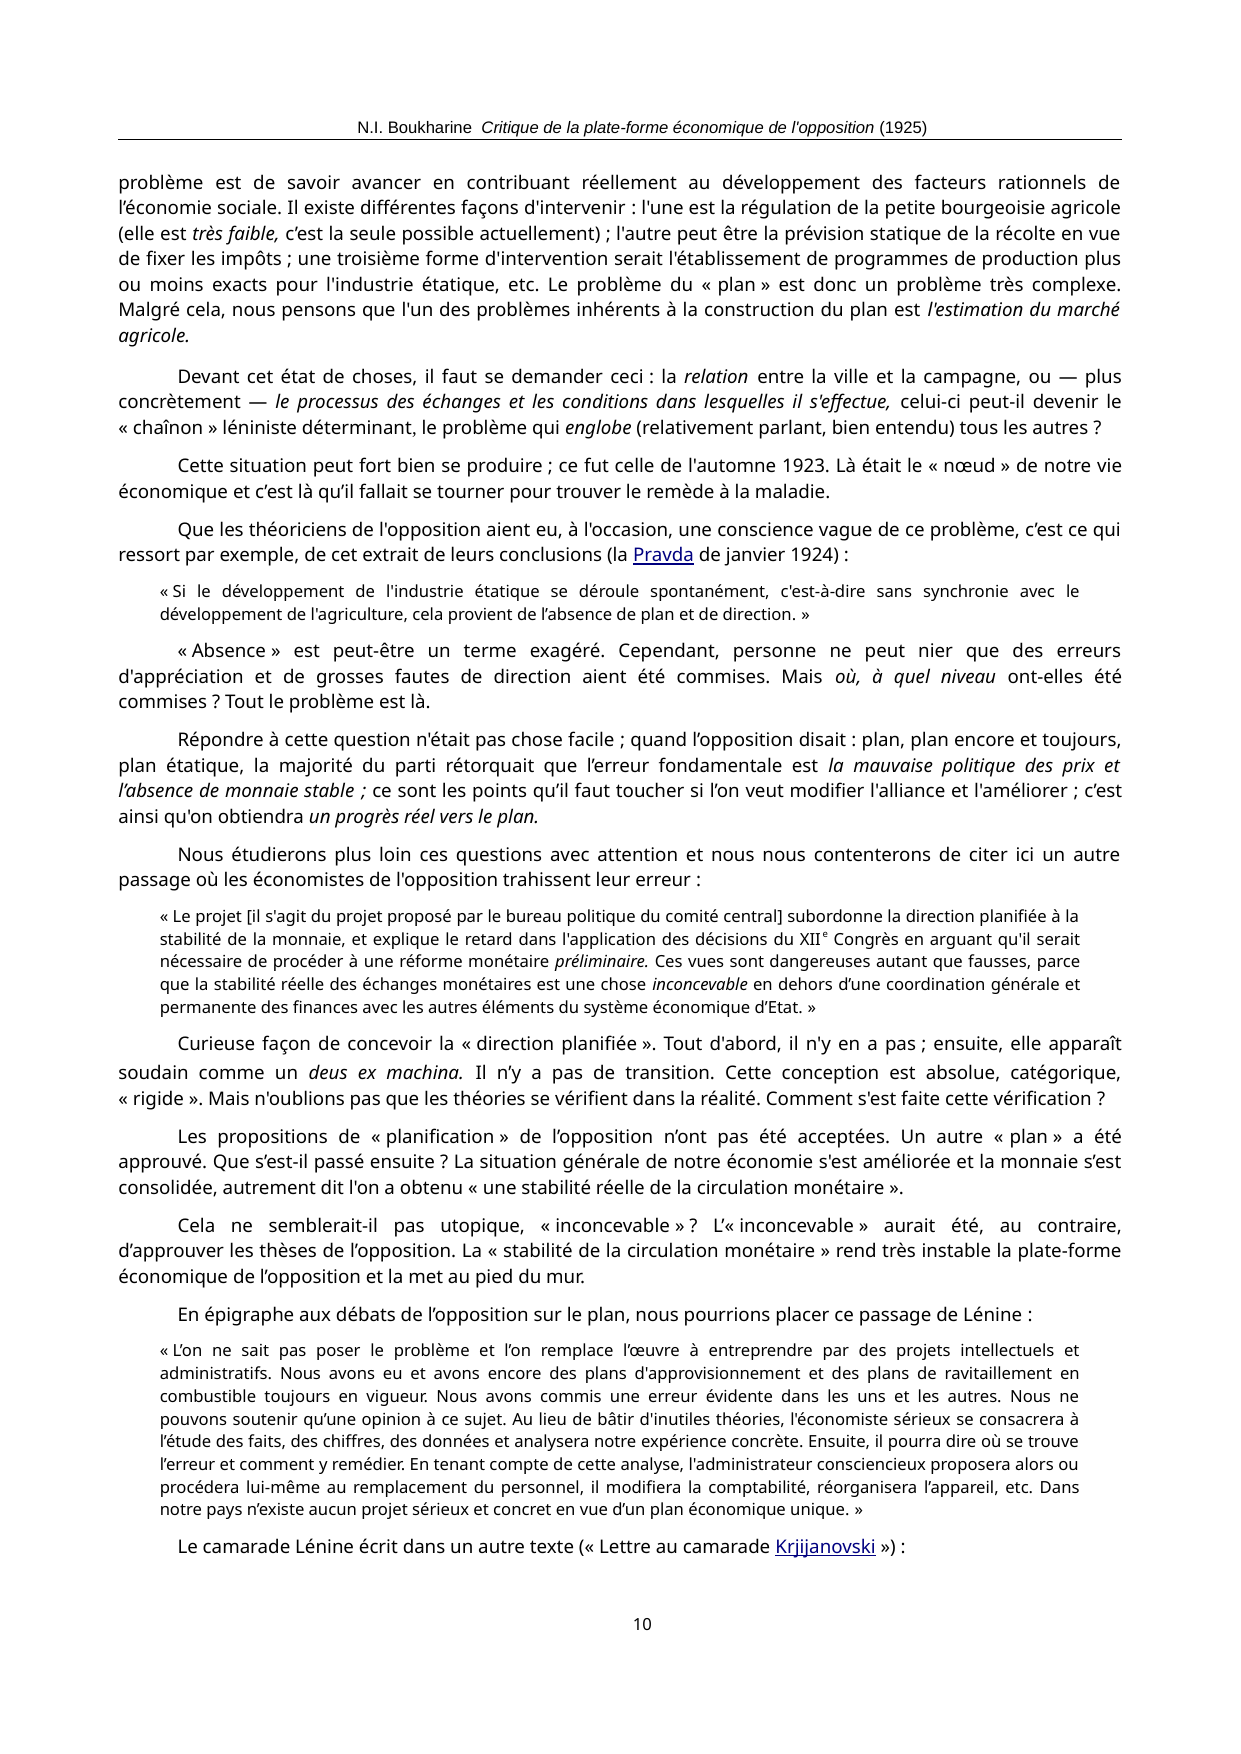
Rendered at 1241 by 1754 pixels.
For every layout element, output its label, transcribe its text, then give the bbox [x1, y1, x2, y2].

text Cette situation peut fort bien se produire ; ce fut celle de l'automne 1923. Là était le « nœud » de notre vie économique et c’est là qu’il fallait se tourner pour trouver le remède à la maladie. [118, 452, 1122, 503]
text « L’on ne sait pas poser le problème et l’on remplace l’œuvre à entreprendre par des projets intellectuels et administratifs. Nous avons eu et avons encore des plans d'approvisionnement et des plans de ravitaillement en combustible toujours en vigueur. Nous avons commis une erreur évidente dans les uns et les autres. Nous ne pouvons soutenir qu’une opinion à ce sujet. Au lieu de bâtir d'inutiles théories, l'économiste sérieux se consacrera à l’étude des faits, des chiffres, des données et analysera notre expérience concrète. Ensuite, il pourra dire où se trouve l’erreur et comment y remédier. En tenant compte de cette analyse, l'administrateur consciencieux proposera alors ou procédera lui-même au remplacement du personnel, il modifiera la comptabilité, réorganisera l’appareil, etc. Dans notre pays n’existe aucun projet sérieux et concret en vue d’un plan économique unique. » [159, 1339, 1081, 1521]
text Répondre à cette question n'était pas chose facile ; quand l’opposition disait : plan, plan encore et toujours, plan étatique, la majorité du parti rétorquait que l’erreur fondamentale est la mauvaise politique des prix et l’absence de monnaie stable ; ce sont les points qu’il faut toucher si l’on veut modifier l'alliance et l'améliorer ; c’est ainsi qu'on obtiendra un progrès réel vers le plan. [118, 726, 1122, 828]
text En épigraphe aux débats de l’opposition sur le plan, nous pourrions placer ce passage de Lénine : [118, 1301, 1122, 1327]
text « Si le développement de l'industrie étatique se déroule spontanément, c'est-à-dire sans synchronie avec le développement de l'agriculture, cela provient de l’absence de plan et de direction. » [159, 579, 1081, 625]
text « Le projet [il s'agit du projet proposé par le bureau politique du comité central] subordonne la direction planifiée à la stabilité de la monnaie, et explique le retard dans l'application des décisions du XIIe Congrès en arguant qu'il serait nécessaire de procéder à une réforme monétaire préliminaire. Ces vues sont dangereuses autant que fausses, parce que la stabilité réelle des échanges monétaires est une chose inconcevable en dehors d’une coordination générale et permanente des finances avec les autres éléments du système économique d’Etat. » [159, 904, 1081, 1018]
text « Absence » est peut-être un terme exagéré. Cependant, personne ne peut nier que des erreurs d'appréciation et de grosses fautes de direction aient été commises. Mais où, à quel niveau ont-elles été commises ? Tout le problème est là. [118, 637, 1122, 714]
text problème est de savoir avancer en contribuant réellement au développement des facteurs rationnels de l’économie sociale. Il existe différentes façons d'intervenir : l'une est la régulation de la petite bourgeoisie agricole (elle est très faible, c’est la seule possible actuellement) ; l'autre peut être la prévision statique de la récolte en vue de fixer les impôts ; une troisième forme d'intervention serait l'établissement de programmes de production plus ou moins exacts pour l'industrie étatique, etc. Le problème du « plan » est donc un problème très complexe. Malgré cela, nous pensons que l'un des problèmes inhérents à la construction du plan est l'estimation du marché agricole. [118, 169, 1122, 348]
text Devant cet état de choses, il faut se demander ceci : la relation entre la ville et la campagne, ou — plus concrètement — le processus des échanges et les conditions dans lesquelles il s'effectue, celui-ci peut-il devenir le « chaînon » léniniste déterminant, le problème qui englobe (relativement parlant, bien entendu) tous les autres ? [118, 360, 1122, 440]
text Nous étudierons plus loin ces questions avec attention et nous nous contenterons de citer ici un autre passage où les économistes de l'opposition trahissent leur erreur : [118, 841, 1122, 892]
text Cela ne semblerait-il pas utopique, « inconcevable » ? L’« inconcevable » aurait été, au contraire, d’approuver les thèses de l’opposition. La « stabilité de la circulation monétaire » rend très instable la plate-forme économique de l’opposition et la met au pied du mur. [118, 1212, 1122, 1288]
text Que les théoriciens de l'opposition aient eu, à l'occasion, une conscience vague de ce problème, c’est ce qui ressort par exemple, de cet extrait de leurs conclusions (la Pravda de janvier 1924) : [118, 516, 1122, 567]
text Curieuse façon de concevoir la « direction planifiée ». Tout d'abord, il n'y en a pas ; ensuite, elle apparaît soudain comme un deus ex machina. Il n’y a pas de transition. Cette conception est absolue, catégorique, « rigide ». Mais n'oublions pas que les théories se vérifient dans la réalité. Comment s'est faite cette vérification ? [118, 1031, 1122, 1110]
text Les propositions de « planification » de l’opposition n’ont pas été acceptées. Un autre « plan » a été approuvé. Que s’est-il passé ensuite ? La situation générale de notre économie s'est améliorée et la monnaie s’est consolidée, autrement dit l'on a obtenu « une stabilité réelle de la circulation monétaire ». [118, 1123, 1122, 1199]
text Le camarade Lénine écrit dans un autre texte (« Lettre au camarade Krjijanovski ») : [118, 1533, 1122, 1559]
